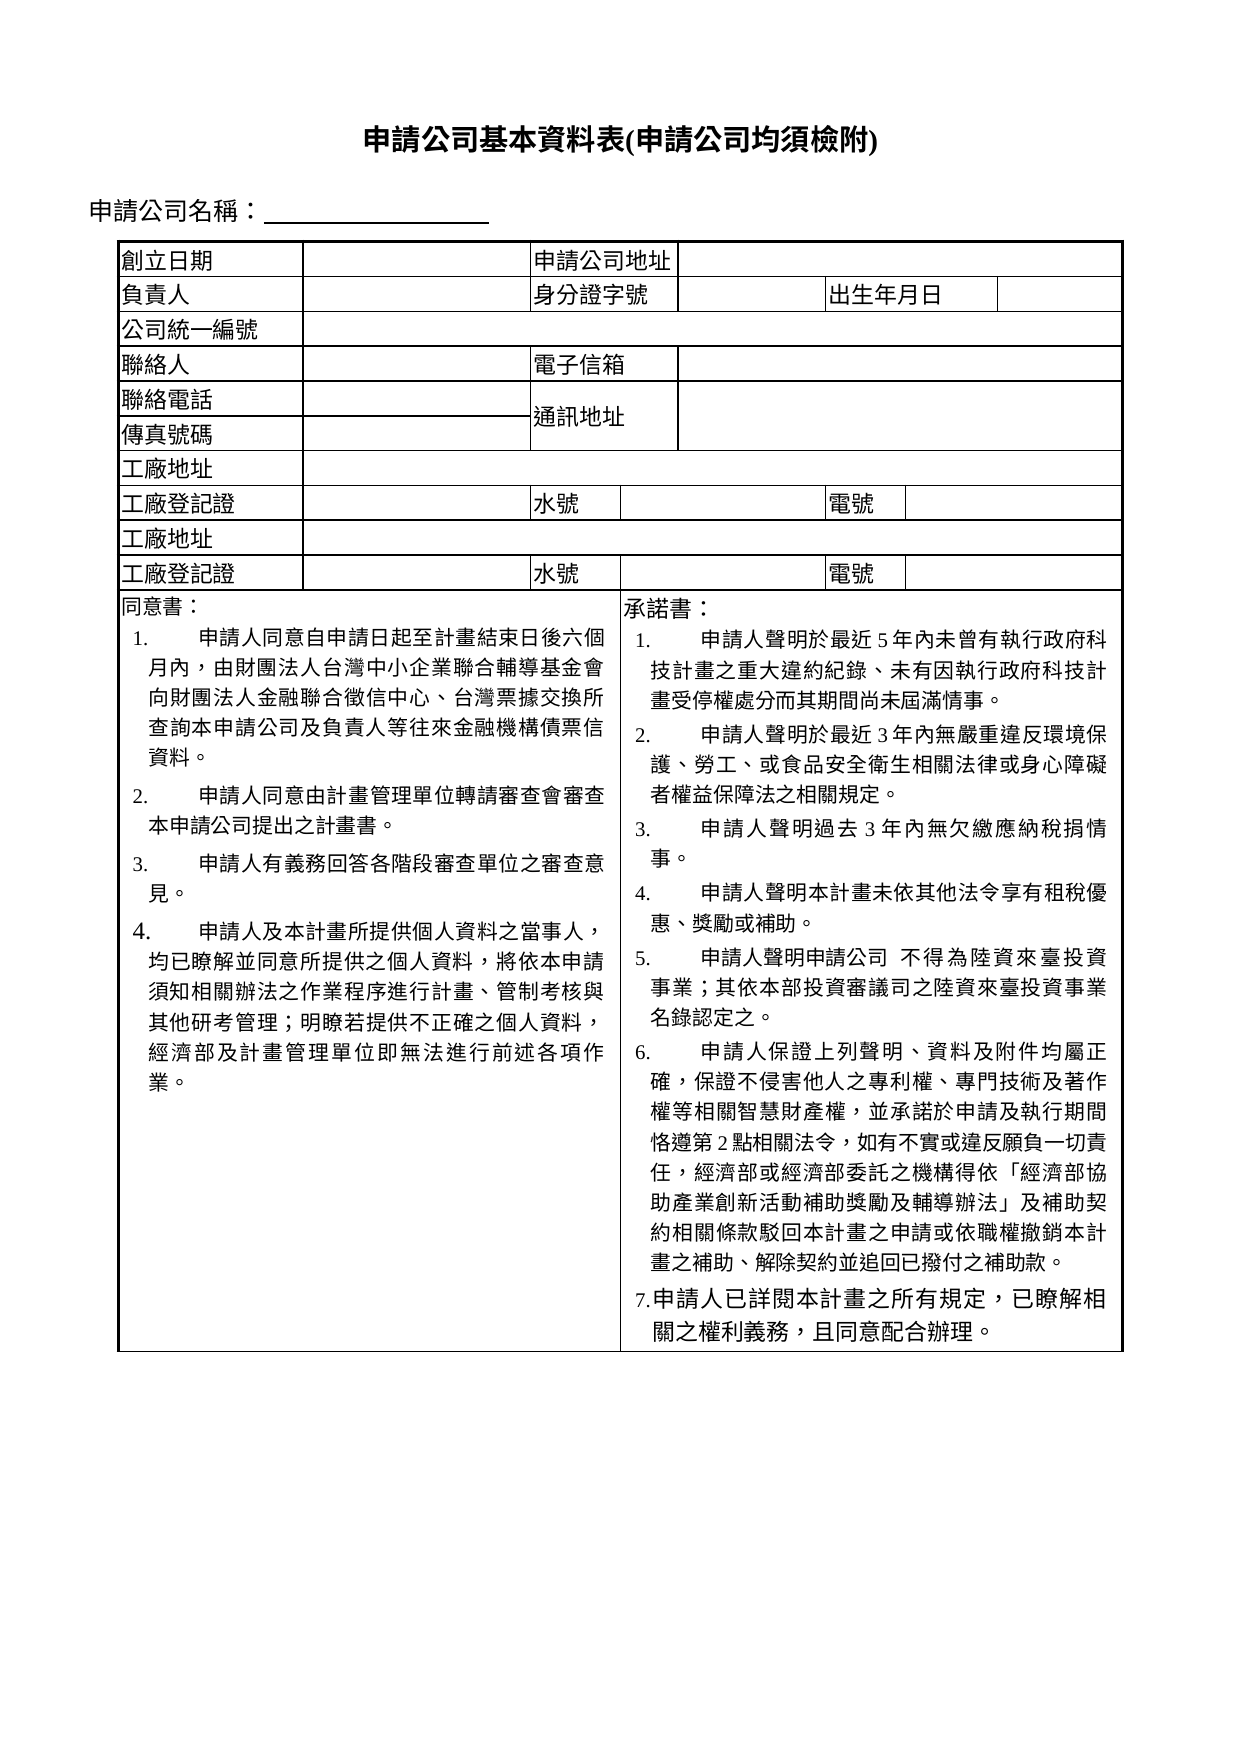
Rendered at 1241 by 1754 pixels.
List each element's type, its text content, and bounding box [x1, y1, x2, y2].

table_cell [304, 347, 530, 380]
table_cell 水號 [531, 486, 620, 519]
table_cell 出生年月日 [826, 277, 997, 311]
table_cell [679, 347, 1121, 380]
text 申請公司名稱： [89, 168, 1152, 230]
table_cell [304, 417, 530, 450]
table_cell 聯絡人 [120, 347, 302, 380]
table_cell [304, 486, 530, 519]
table_cell 工廠登記證 [120, 556, 302, 589]
table_cell [906, 556, 1121, 589]
table_cell [304, 451, 1121, 484]
table_header 創立日期 [120, 243, 302, 276]
text 申請公司基本資料表(申請公司均須檢附) [89, 96, 1152, 158]
table_cell 通訊地址 [531, 382, 677, 450]
table_header 申請公司地址 [531, 243, 677, 276]
table_cell 電號 [826, 556, 905, 589]
table_cell [621, 486, 825, 519]
table_header [304, 243, 530, 276]
table_cell 傳真號碼 [120, 417, 302, 450]
table_cell 公司統一編號 [120, 312, 302, 345]
table_cell [906, 486, 1121, 519]
table_cell [304, 556, 530, 589]
table_cell 電子信箱 [531, 347, 677, 380]
table_cell [621, 556, 825, 589]
table_cell 水號 [531, 556, 620, 589]
table_header [679, 243, 1121, 276]
table_cell 工廠地址 [120, 521, 302, 554]
table_cell 聯絡電話 [120, 382, 302, 415]
table_cell 身分證字號 [531, 277, 677, 311]
table_cell [998, 277, 1121, 311]
table_cell 同意書： 申請人同意自申請日起至計畫結束日後六個月內，由財團法人台灣中小企業聯合輔導基金會向財團法人金融聯合徵信中心、台灣票據交換所查詢本申請公司及負責人等往來金融機構債票信資料。 申請人同意由計畫管理單位轉請審查會審查本申請公司提出之計畫書。 申請人有義務回答各階段審查單位之審查意見。 申請人及本計畫所提供個人資料之當事人，均已瞭解並同意所提供之個人資料，將依本申請須知相關辦法之作業程序進行計畫、管制考核與其他研考管理；明瞭若提供不正確之個人資料，經濟部及計畫管理單位即無法進行前述各項作業。 [120, 591, 620, 1351]
table_cell [304, 382, 530, 415]
table_cell 工廠地址 [120, 451, 302, 484]
table_cell [679, 277, 825, 311]
table_cell 電號 [826, 486, 905, 519]
table_cell [304, 277, 530, 311]
table_cell [679, 382, 1121, 450]
table_cell [304, 521, 1121, 554]
table_cell 負責人 [120, 277, 302, 311]
table_cell 承諾書： 申請人聲明於最近5年內未曾有執行政府科技計畫之重大違約紀錄、未有因執行政府科技計畫受停權處分而其期間尚未屆滿情事。 申請人聲明於最近3年內無嚴重違反環境保護、勞工、或食品安全衛生相關法律或身心障礙者權益保障法之相關規定。 申請人聲明過去3年內無欠繳應納稅捐情事。 申請人聲明本計畫未依其他法令享有租稅優惠、獎勵或補助。 申請人聲明申請公司 不得為陸資來臺投資事業；其依本部投資審議司之陸資來臺投資事業名錄認定之。 申請人保證上列聲明、資料及附件均屬正確，保證不侵害他人之專利權、專門技術及著作權等相關智慧財產權，並承諾於申請及執行期間恪遵第2點相關法令，如有不實或違反願負一切責任，經濟部或經濟部委託之機構得依「經濟部協助產業創新活動補助獎勵及輔導辦法」及補助契約相關條款駁回本計畫之申請或依職權撤銷本計畫之補助、解除契約並追回已撥付之補助款。 申請人已詳閱本計畫之所有規定，已瞭解相關之權利義務，且同意配合辦理。 [621, 591, 1121, 1351]
table_cell 工廠登記證 [120, 486, 302, 519]
table_cell [304, 312, 1121, 345]
